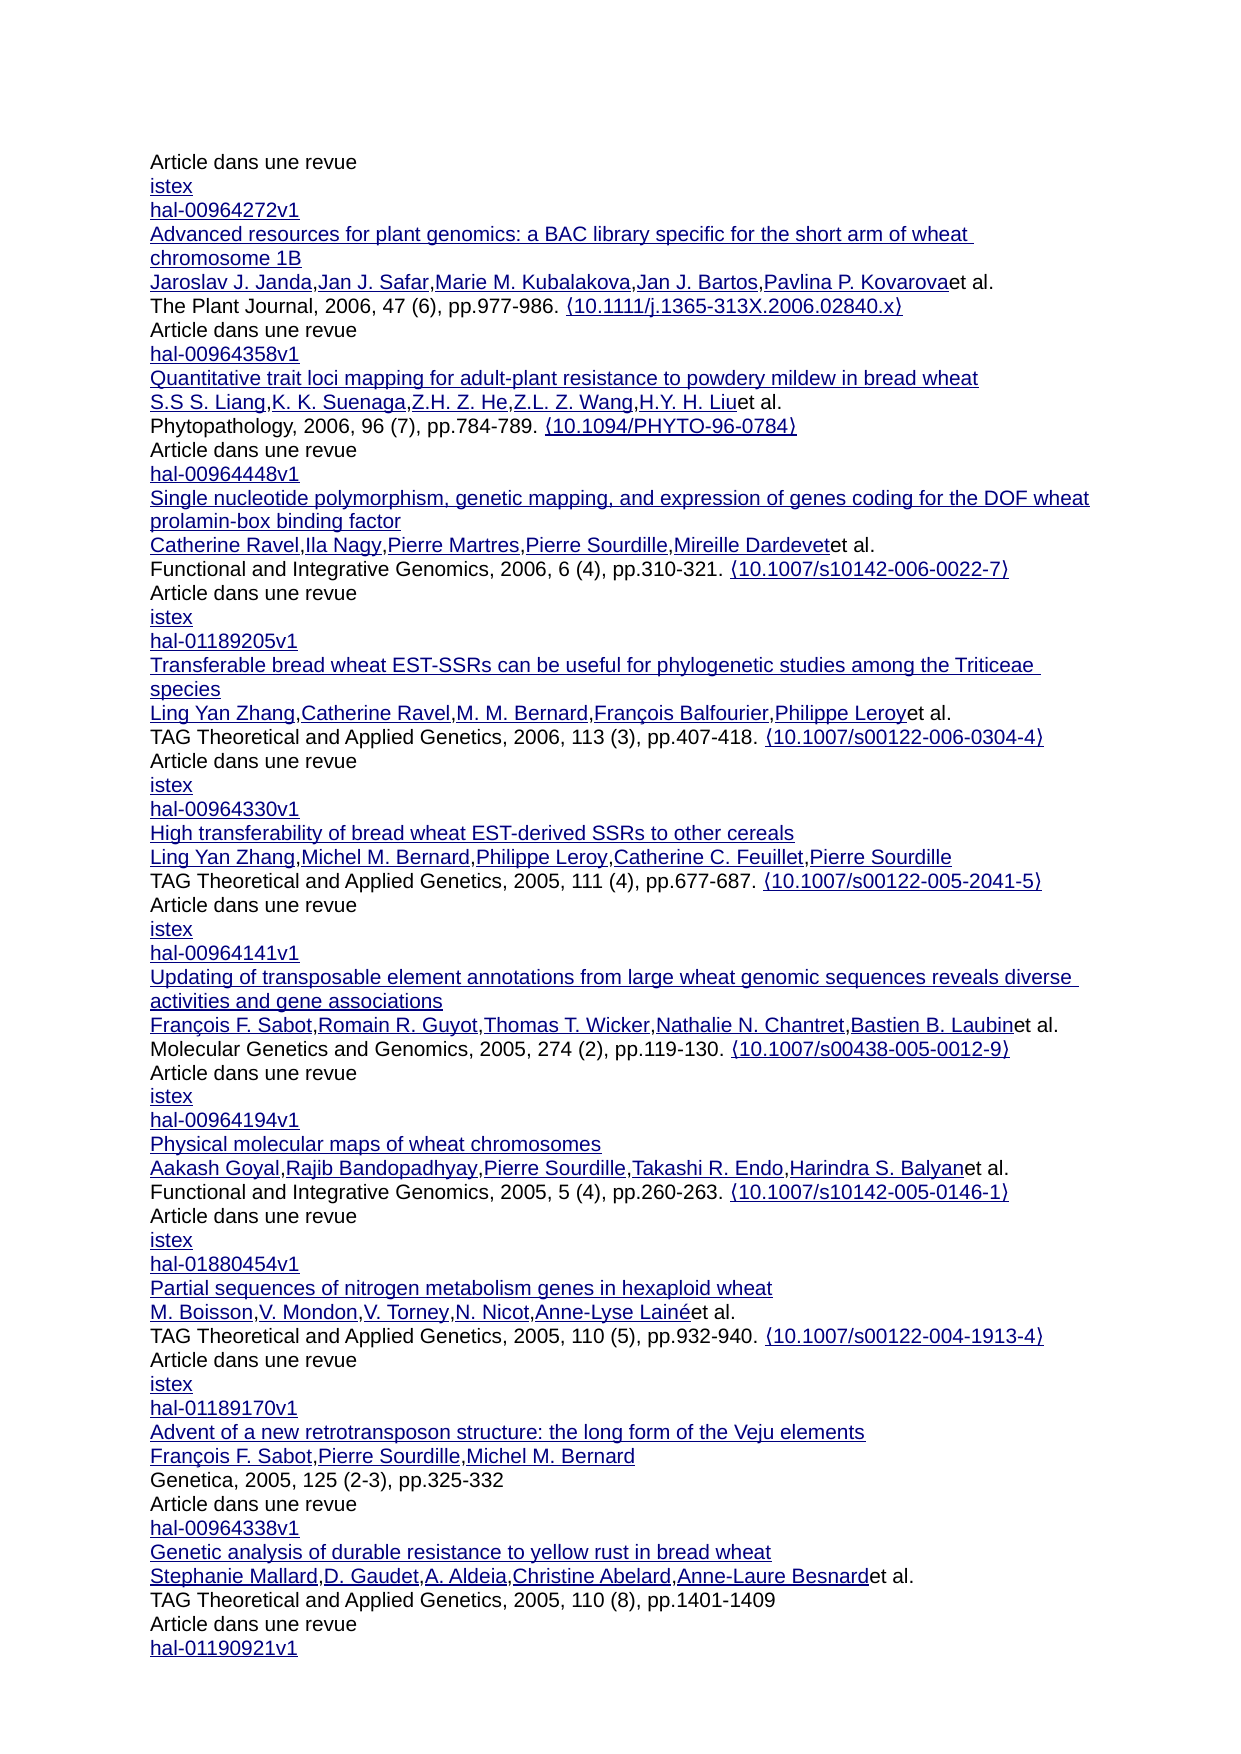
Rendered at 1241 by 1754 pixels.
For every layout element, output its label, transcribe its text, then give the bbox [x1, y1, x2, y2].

table_cell Single nucleotide polymorphism, genetic mapping, and expression of genes coding for the DOF wheat [150, 485, 1090, 506]
table_cell Partial sequences of nitrogen metabolism genes in hexaploid wheat M. Boisson,V. Mondon,V. Torney,N. Nicot,Anne-Lyse Lainéet al. TAG Theoretical and Applied Genetics, 2005, 110 (5), pp.932-940. ⟨10.1007/s00122-004-1913-4⟩ Article dans une revue istex hal-01189170v1 [150, 1276, 1090, 1420]
table_cell Advanced resources for plant genomics: a BAC library specific for the short arm of wheat chromosome 1B Jaroslav J. Janda,Jan J. Safar,Marie M. Kubalakova,Jan J. Bartos,Pavlina P. Kovarovaet al. The Plant Journal, 2006, 47 (6), pp.977-986. ⟨10.1111/j.1365-313X.2006.02840.x⟩ Article dans une revue hal-00964358v1 [150, 222, 1090, 366]
table_cell Physical molecular maps of wheat chromosomes Aakash Goyal,Rajib Bandopadhyay,Pierre Sourdille,Takashi R. Endo,Harindra S. Balyanet al. Functional and Integrative Genomics, 2005, 5 (4), pp.260-263. ⟨10.1007/s10142-005-0146-1⟩ Article dans une revue istex hal-01880454v1 [150, 1132, 1090, 1276]
table_cell Advent of a new retrotransposon structure: the long form of the Veju elements François F. Sabot,Pierre Sourdille,Michel M. Bernard Genetica, 2005, 125 (2-3), pp.325-332 Article dans une revue hal-00964338v1 [150, 1420, 1090, 1539]
table_cell prolamin-box binding factor Catherine Ravel,Ila Nagy,Pierre Martres,Pierre Sourdille,Mireille Dardevetet al. Functional and Integrative Genomics, 2006, 6 (4), pp.310-321. ⟨10.1007/s10142-006-0022-7⟩ Article dans une revue istex hal-01189205v1 [150, 507, 1090, 653]
table_cell Transferable bread wheat EST-SSRs can be useful for phylogenetic studies among the Triticeae species Ling Yan Zhang,Catherine Ravel,M. M. Bernard,François Balfourier,Philippe Leroyet al. TAG Theoretical and Applied Genetics, 2006, 113 (3), pp.407-418. ⟨10.1007/s00122-006-0304-4⟩ Article dans une revue istex hal-00964330v1 [150, 653, 1090, 821]
table_cell Quantitative trait loci mapping for adult-plant resistance to powdery mildew in bread wheat S.S S. Liang,K. K. Suenaga,Z.H. Z. He,Z.L. Z. Wang,H.Y. H. Liuet al. Phytopathology, 2006, 96 (7), pp.784-789. ⟨10.1094/PHYTO-96-0784⟩ Article dans une revue hal-00964448v1 [150, 366, 1090, 485]
table_cell Genetic analysis of durable resistance to yellow rust in bread wheat Stephanie Mallard,D. Gaudet,A. Aldeia,Christine Abelard,Anne-Laure Besnardet al. TAG Theoretical and Applied Genetics, 2005, 110 (8), pp.1401-1409 Article dans une revue hal-01190921v1 [150, 1540, 1090, 1659]
table_cell High transferability of bread wheat EST-derived SSRs to other cereals Ling Yan Zhang,Michel M. Bernard,Philippe Leroy,Catherine C. Feuillet,Pierre Sourdille TAG Theoretical and Applied Genetics, 2005, 111 (4), pp.677-687. ⟨10.1007/s00122-005-2041-5⟩ Article dans une revue istex hal-00964141v1 [150, 821, 1090, 964]
table_cell Updating of transposable element annotations from large wheat genomic sequences reveals diverse activities and gene associations François F. Sabot,Romain R. Guyot,Thomas T. Wicker,Nathalie N. Chantret,Bastien B. Laubinet al. Molecular Genetics and Genomics, 2005, 274 (2), pp.119-130. ⟨10.1007/s00438-005-0012-9⟩ Article dans une revue istex hal-00964194v1 [150, 965, 1090, 1132]
table_cell Article dans une revue istex hal-00964272v1 [150, 150, 1090, 222]
